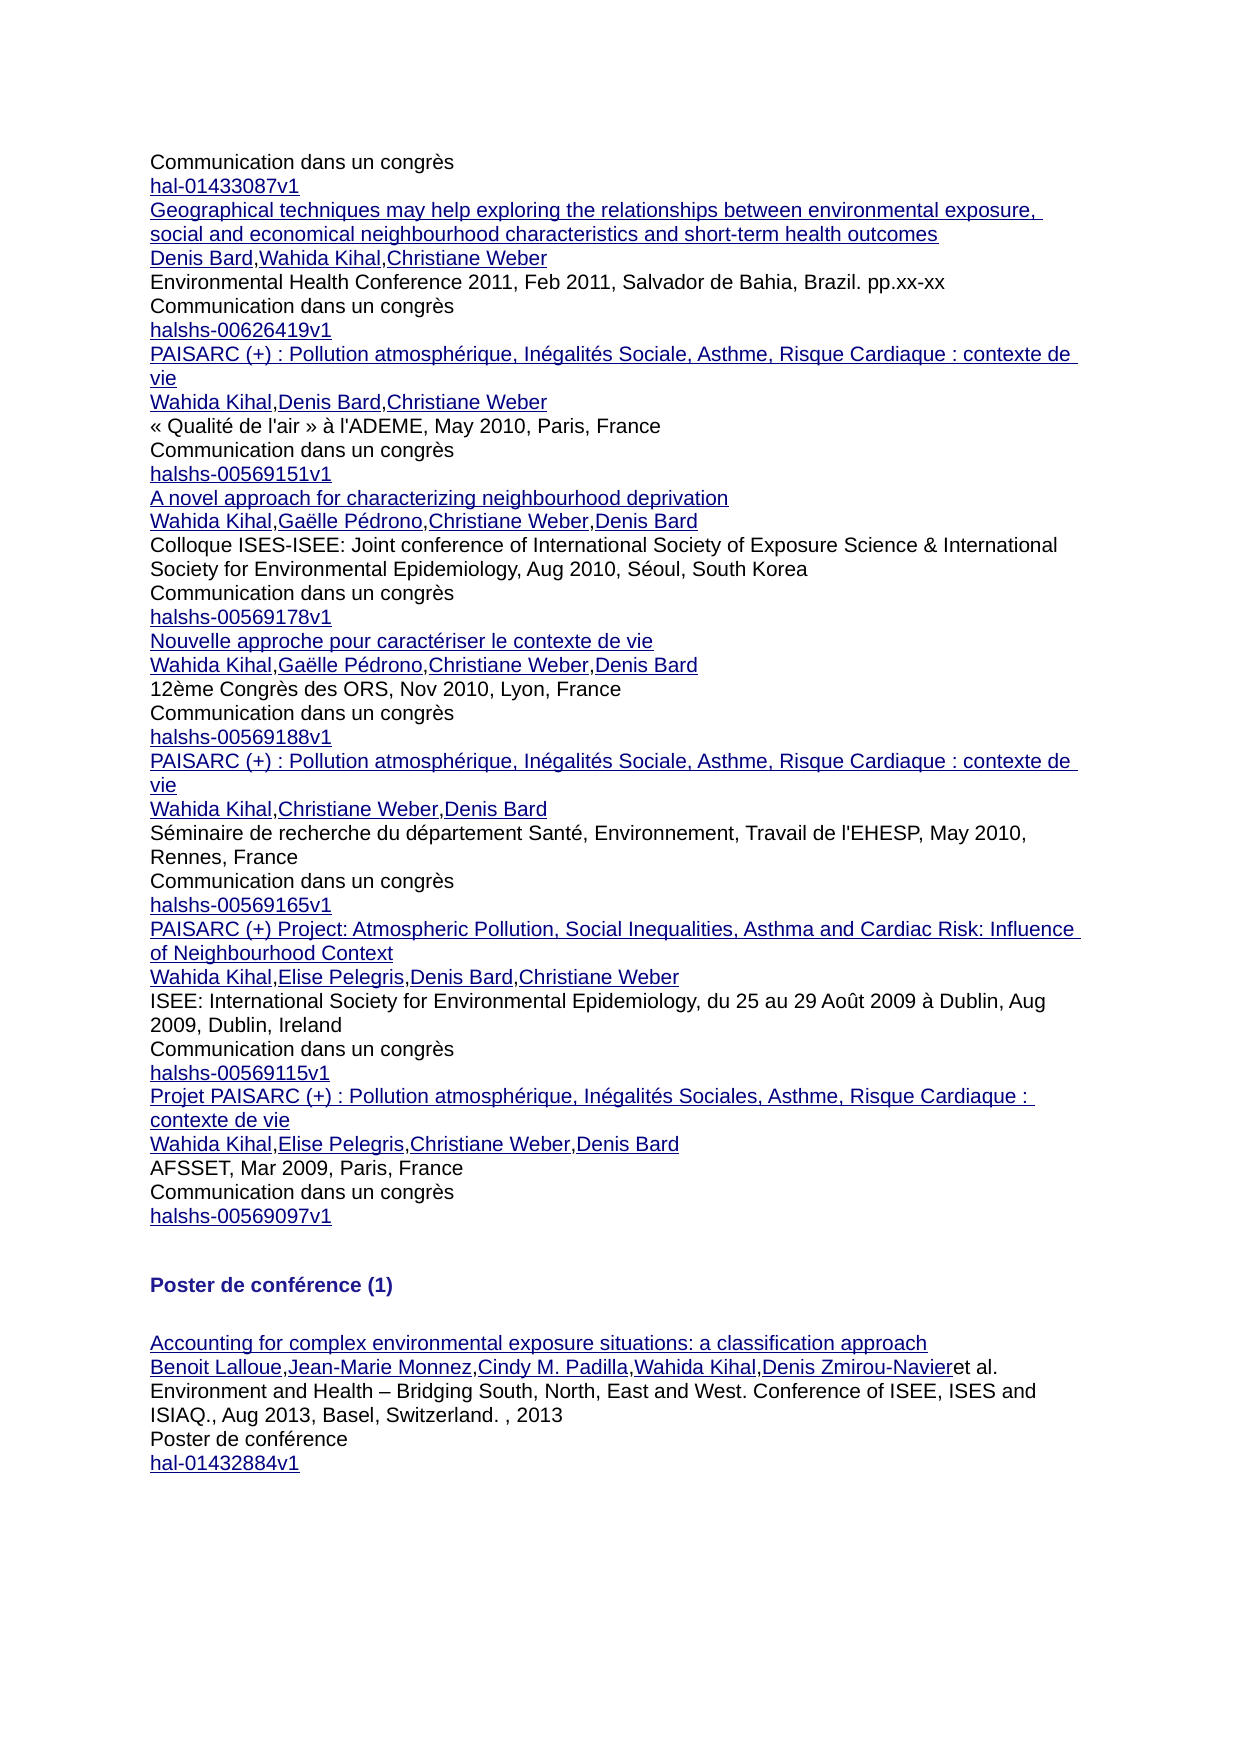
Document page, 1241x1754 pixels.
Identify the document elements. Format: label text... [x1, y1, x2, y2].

table_cell Nouvelle approche pour caractériser le contexte de vie Wahida Kihal,Gaëlle Pédrono,Christiane Weber,Denis Bard 12ème Congrès des ORS, Nov 2010, Lyon, France Communication dans un congrès halshs-00569188v1 [150, 629, 1090, 749]
table_cell PAISARC (+) Project: Atmospheric Pollution, Social Inequalities, Asthma and Cardiac Risk: Influence of Neighbourhood Context Wahida Kihal,Elise Pelegris,Denis Bard,Christiane Weber ISEE: International Society for Environmental Epidemiology, du 25 au 29 Août 2009 à Dublin, Aug 2009, Dublin, Ireland Communication dans un congrès halshs-00569115v1 [150, 917, 1090, 1084]
table_header Communication dans un congrès hal-01433087v1 [150, 150, 1090, 198]
table_cell A novel approach for characterizing neighbourhood deprivation Wahida Kihal,Gaëlle Pédrono,Christiane Weber,Denis Bard Colloque ISES-ISEE: Joint conference of International Society of Exposure Science & International Society for Environmental Epidemiology, Aug 2010, Séoul, South Korea Communication dans un congrès halshs-00569178v1 [150, 485, 1090, 629]
table_cell Projet PAISARC (+) : Pollution atmosphérique, Inégalités Sociales, Asthme, Risque Cardiaque : contexte de vie Wahida Kihal,Elise Pelegris,Christiane Weber,Denis Bard AFSSET, Mar 2009, Paris, France Communication dans un congrès halshs-00569097v1 [150, 1084, 1090, 1228]
table_header Accounting for complex environmental exposure situations: a classification approach Benoit Lalloue,Jean-Marie Monnez,Cindy M. Padilla,Wahida Kihal,Denis Zmirou-Navieret al. Environment and Health – Bridging South, North, East and West. Conference of ISEE, ISES and ISIAQ., Aug 2013, Basel, Switzerland. , 2013 Poster de conférence hal-01432884v1 [150, 1331, 1090, 1475]
table_cell PAISARC (+) : Pollution atmosphérique, Inégalités Sociale, Asthme, Risque Cardiaque : contexte de vie Wahida Kihal,Denis Bard,Christiane Weber « Qualité de l'air » à l'ADEME, May 2010, Paris, France Communication dans un congrès halshs-00569151v1 [150, 342, 1090, 485]
table_cell PAISARC (+) : Pollution atmosphérique, Inégalités Sociale, Asthme, Risque Cardiaque : contexte de vie Wahida Kihal,Christiane Weber,Denis Bard Séminaire de recherche du département Santé, Environnement, Travail de l'EHESP, May 2010, Rennes, France Communication dans un congrès halshs-00569165v1 [150, 749, 1090, 917]
subtitle Poster de conférence (1) [150, 1273, 1090, 1297]
table_cell Geographical techniques may help exploring the relationships between environmental exposure, social and economical neighbourhood characteristics and short-term health outcomes Denis Bard,Wahida Kihal,Christiane Weber Environmental Health Conference 2011, Feb 2011, Salvador de Bahia, Brazil. pp.xx-xx Communication dans un congrès halshs-00626419v1 [150, 198, 1090, 342]
